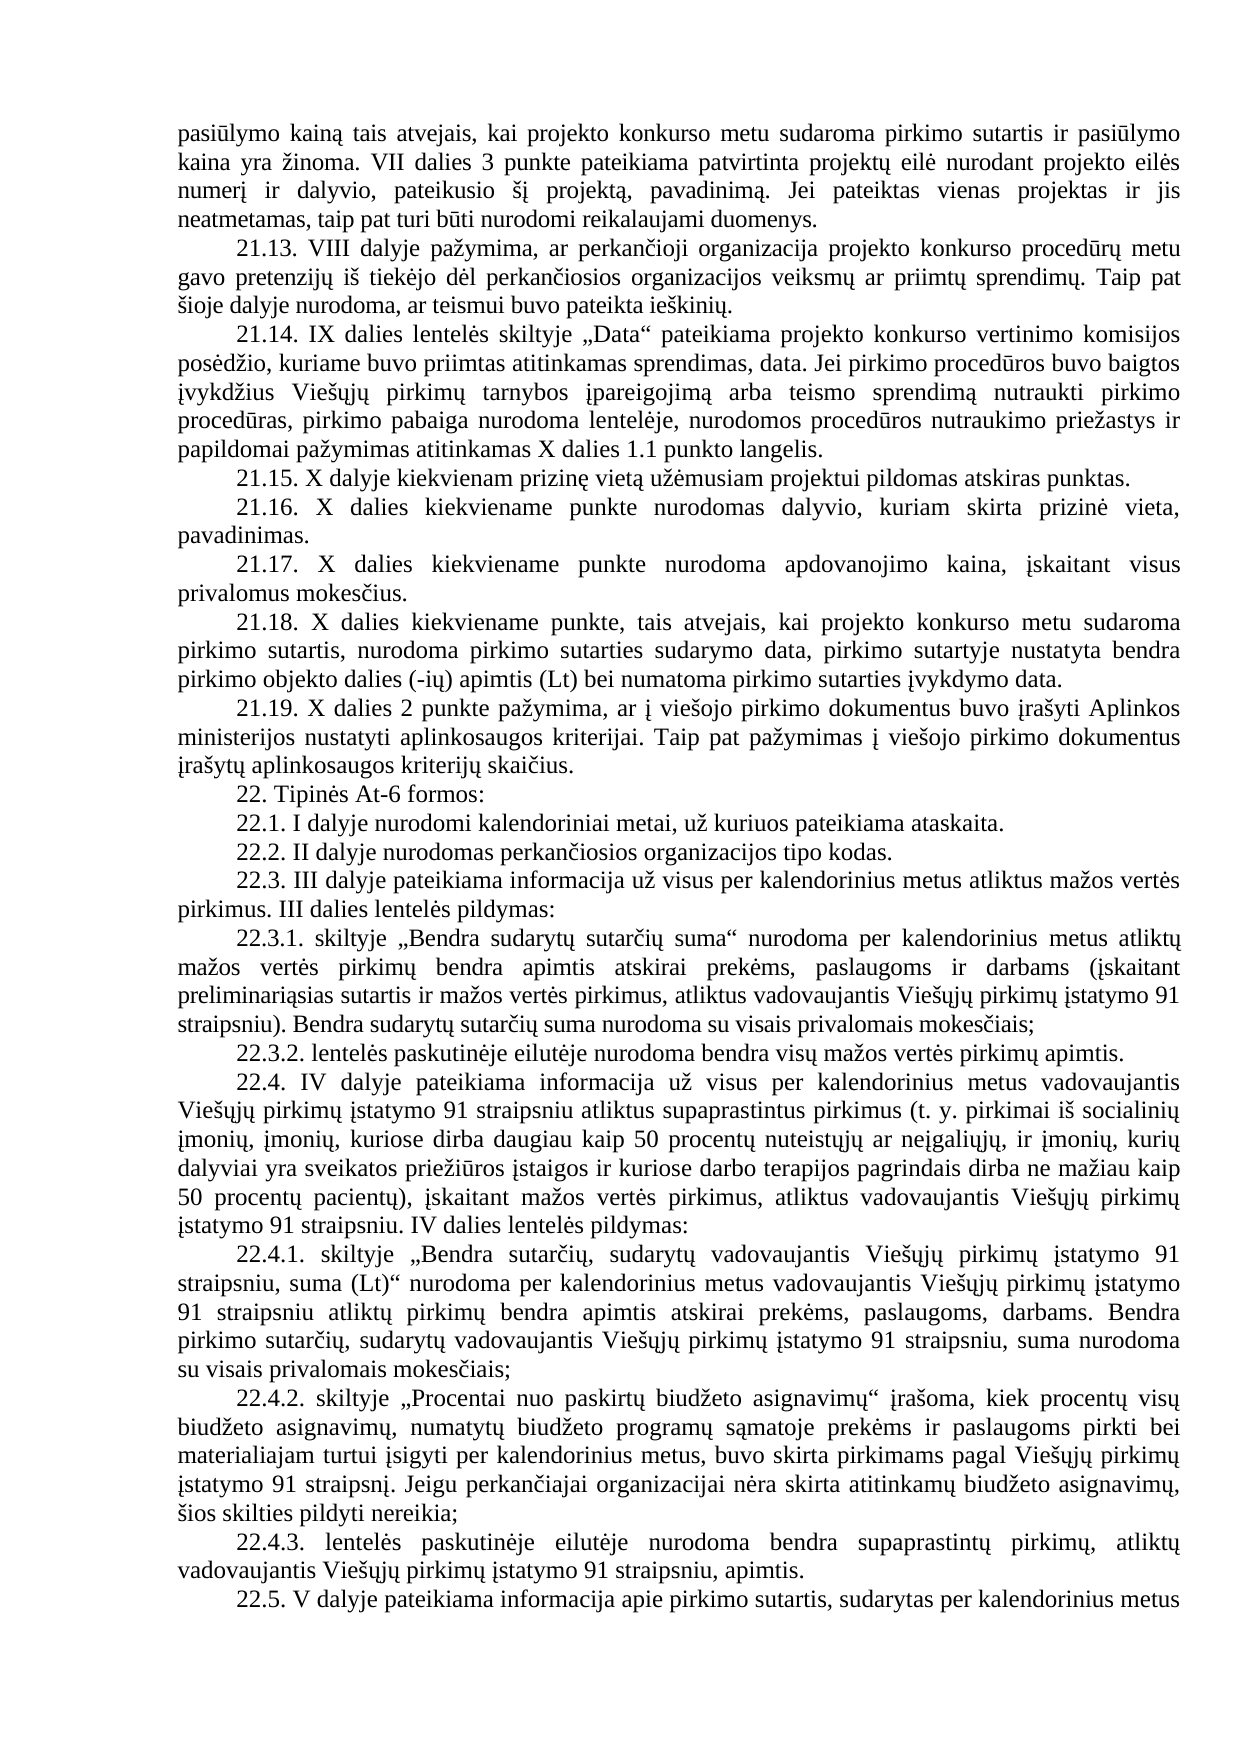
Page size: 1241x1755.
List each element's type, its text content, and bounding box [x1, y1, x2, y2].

text 22.4.1. skiltyje „Bendra sutarčių, sudarytų vadovaujantis Viešųjų pirkimų įstatymo 91 straipsniu, suma (Lt)“ nurodoma per kalendorinius metus vadovaujantis Viešųjų pirkimų įstatymo 91 straipsniu atliktų pirkimų bendra apimtis atskirai prekėms, paslaugoms, darbams. Bendra pirkimo sutarčių, sudarytų vadovaujantis Viešųjų pirkimų įstatymo 91 straipsniu, suma nurodoma su visais privalomais mokesčiais; [177, 1239, 1181, 1383]
text 21.14. IX dalies lentelės skiltyje „Data“ pateikiama projekto konkurso vertinimo komisijos posėdžio, kuriame buvo priimtas atitinkamas sprendimas, data. Jei pirkimo procedūros buvo baigtos įvykdžius Viešųjų pirkimų tarnybos įpareigojimą arba teismo sprendimą nutraukti pirkimo procedūras, pirkimo pabaiga nurodoma lentelėje, nurodomos procedūros nutraukimo priežastys ir papildomai pažymimas atitinkamas X dalies 1.1 punkto langelis. [177, 319, 1181, 463]
text 21.13. VIII dalyje pažymima, ar perkančioji organizacija projekto konkurso procedūrų metu gavo pretenzijų iš tiekėjo dėl perkančiosios organizacijos veiksmų ar priimtų sprendimų. Taip pat šioje dalyje nurodoma, ar teismui buvo pateikta ieškinių. [177, 233, 1181, 319]
text 22.5. V dalyje pateikiama informacija apie pirkimo sutartis, sudarytas per kalendorinius metus [177, 1584, 1181, 1613]
text 21.16. X dalies kiekviename punkte nurodomas dalyvio, kuriam skirta prizinė vieta, pavadinimas. [177, 492, 1181, 549]
text 22. Tipinės At-6 formos: [177, 779, 1181, 808]
text 22.3.2. lentelės paskutinėje eilutėje nurodoma bendra visų mažos vertės pirkimų apimtis. [177, 1038, 1181, 1067]
text 22.2. II dalyje nurodomas perkančiosios organizacijos tipo kodas. [177, 837, 1181, 866]
text 22.4. IV dalyje pateikiama informacija už visus per kalendorinius metus vadovaujantis Viešųjų pirkimų įstatymo 91 straipsniu atliktus supaprastintus pirkimus (t. y. pirkimai iš socialinių įmonių, įmonių, kuriose dirba daugiau kaip 50 procentų nuteistųjų ar neįgaliųjų, ir įmonių, kurių dalyviai yra sveikatos priežiūros įstaigos ir kuriose darbo terapijos pagrindais dirba ne mažiau kaip 50 procentų pacientų), įskaitant mažos vertės pirkimus, atliktus vadovaujantis Viešųjų pirkimų įstatymo 91 straipsniu. IV dalies lentelės pildymas: [177, 1067, 1181, 1239]
text 21.18. X dalies kiekviename punkte, tais atvejais, kai projekto konkurso metu sudaroma pirkimo sutartis, nurodoma pirkimo sutarties sudarymo data, pirkimo sutartyje nustatyta bendra pirkimo objekto dalies (-ių) apimtis (Lt) bei numatoma pirkimo sutarties įvykdymo data. [177, 607, 1181, 693]
text 21.17. X dalies kiekviename punkte nurodoma apdovanojimo kaina, įskaitant visus privalomus mokesčius. [177, 549, 1181, 607]
text 22.4.3. lentelės paskutinėje eilutėje nurodoma bendra supaprastintų pirkimų, atliktų vadovaujantis Viešųjų pirkimų įstatymo 91 straipsniu, apimtis. [177, 1527, 1181, 1584]
text 21.19. X dalies 2 punkte pažymima, ar į viešojo pirkimo dokumentus buvo įrašyti Aplinkos ministerijos nustatyti aplinkosaugos kriterijai. Taip pat pažymimas į viešojo pirkimo dokumentus įrašytų aplinkosaugos kriterijų skaičius. [177, 693, 1181, 779]
text 22.3.1. skiltyje „Bendra sudarytų sutarčių suma“ nurodoma per kalendorinius metus atliktų mažos vertės pirkimų bendra apimtis atskirai prekėms, paslaugoms ir darbams (įskaitant preliminariąsias sutartis ir mažos vertės pirkimus, atliktus vadovaujantis Viešųjų pirkimų įstatymo 91 straipsniu). Bendra sudarytų sutarčių suma nurodoma su visais privalomais mokesčiais; [177, 923, 1181, 1038]
text 22.4.2. skiltyje „Procentai nuo paskirtų biudžeto asignavimų“ įrašoma, kiek procentų visų biudžeto asignavimų, numatytų biudžeto programų sąmatoje prekėms ir paslaugoms pirkti bei materialiajam turtui įsigyti per kalendorinius metus, buvo skirta pirkimams pagal Viešųjų pirkimų įstatymo 91 straipsnį. Jeigu perkančiajai organizacijai nėra skirta atitinkamų biudžeto asignavimų, šios skilties pildyti nereikia; [177, 1383, 1181, 1527]
text 21.15. X dalyje kiekvienam prizinę vietą užėmusiam projektui pildomas atskiras punktas. [177, 463, 1181, 492]
text 22.1. I dalyje nurodomi kalendoriniai metai, už kuriuos pateikiama ataskaita. [177, 808, 1181, 837]
text pasiūlymo kainą tais atvejais, kai projekto konkurso metu sudaroma pirkimo sutartis ir pasiūlymo kaina yra žinoma. VII dalies 3 punkte pateikiama patvirtinta projektų eilė nurodant projekto eilės numerį ir dalyvio, pateikusio šį projektą, pavadinimą. Jei pateiktas vienas projektas ir jis neatmetamas, taip pat turi būti nurodomi reikalaujami duomenys. [177, 118, 1181, 233]
text 22.3. III dalyje pateikiama informacija už visus per kalendorinius metus atliktus mažos vertės pirkimus. III dalies lentelės pildymas: [177, 866, 1181, 923]
